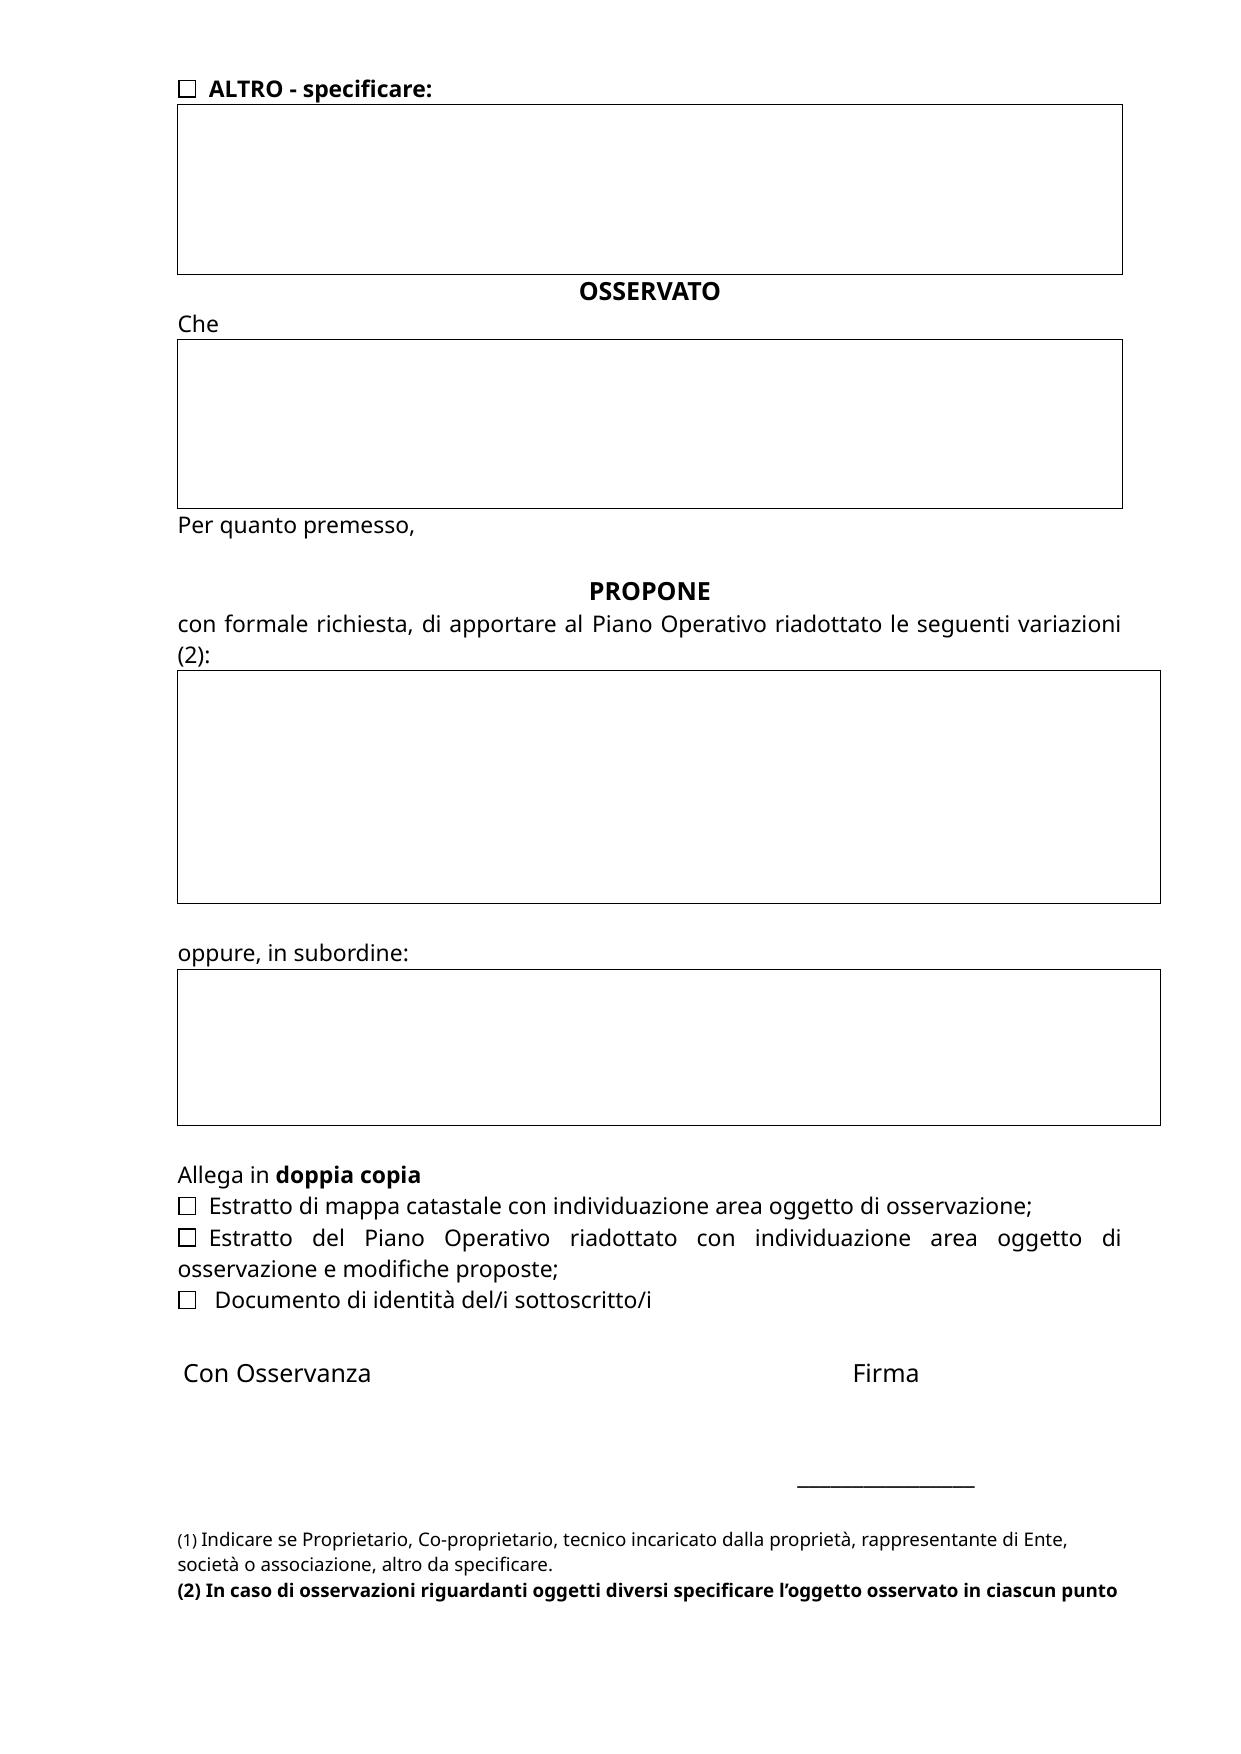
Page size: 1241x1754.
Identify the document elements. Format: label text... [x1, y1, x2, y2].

text Documento di identità del/i sottoscritto/i [209, 1284, 1122, 1316]
text (1) Indicare se Proprietario, Co-proprietario, tecnico incaricato dalla proprietà, rappresentante di Ente, società o associazione, altro da specificare. [177, 1526, 1122, 1577]
subtitle PROPONE [177, 574, 1122, 608]
table_header Con Osservanza [177, 1350, 649, 1497]
text oppure, in subordine: [177, 937, 1122, 969]
text (2) In caso di osservazioni riguardanti oggetti diversi specificare l’oggetto osservato in ciascun punto [177, 1577, 1122, 1602]
text Estratto del Piano Operativo riadottato con individuazione area oggetto di osservazione e modifiche proposte; [177, 1222, 1122, 1284]
text Allega in doppia copia [177, 1159, 1122, 1190]
text ALTRO - specificare: [209, 73, 1122, 104]
text Per quanto premesso, [177, 509, 1122, 540]
table_header Firma ________________ [650, 1350, 1122, 1497]
text Estratto di mappa catastale con individuazione area oggetto di osservazione; [209, 1190, 1122, 1222]
text Che [177, 308, 1122, 339]
subtitle OSSERVATO [177, 275, 1122, 308]
text con formale richiesta, di apportare al Piano Operativo riadottato le seguenti variazioni (2): [177, 608, 1122, 670]
